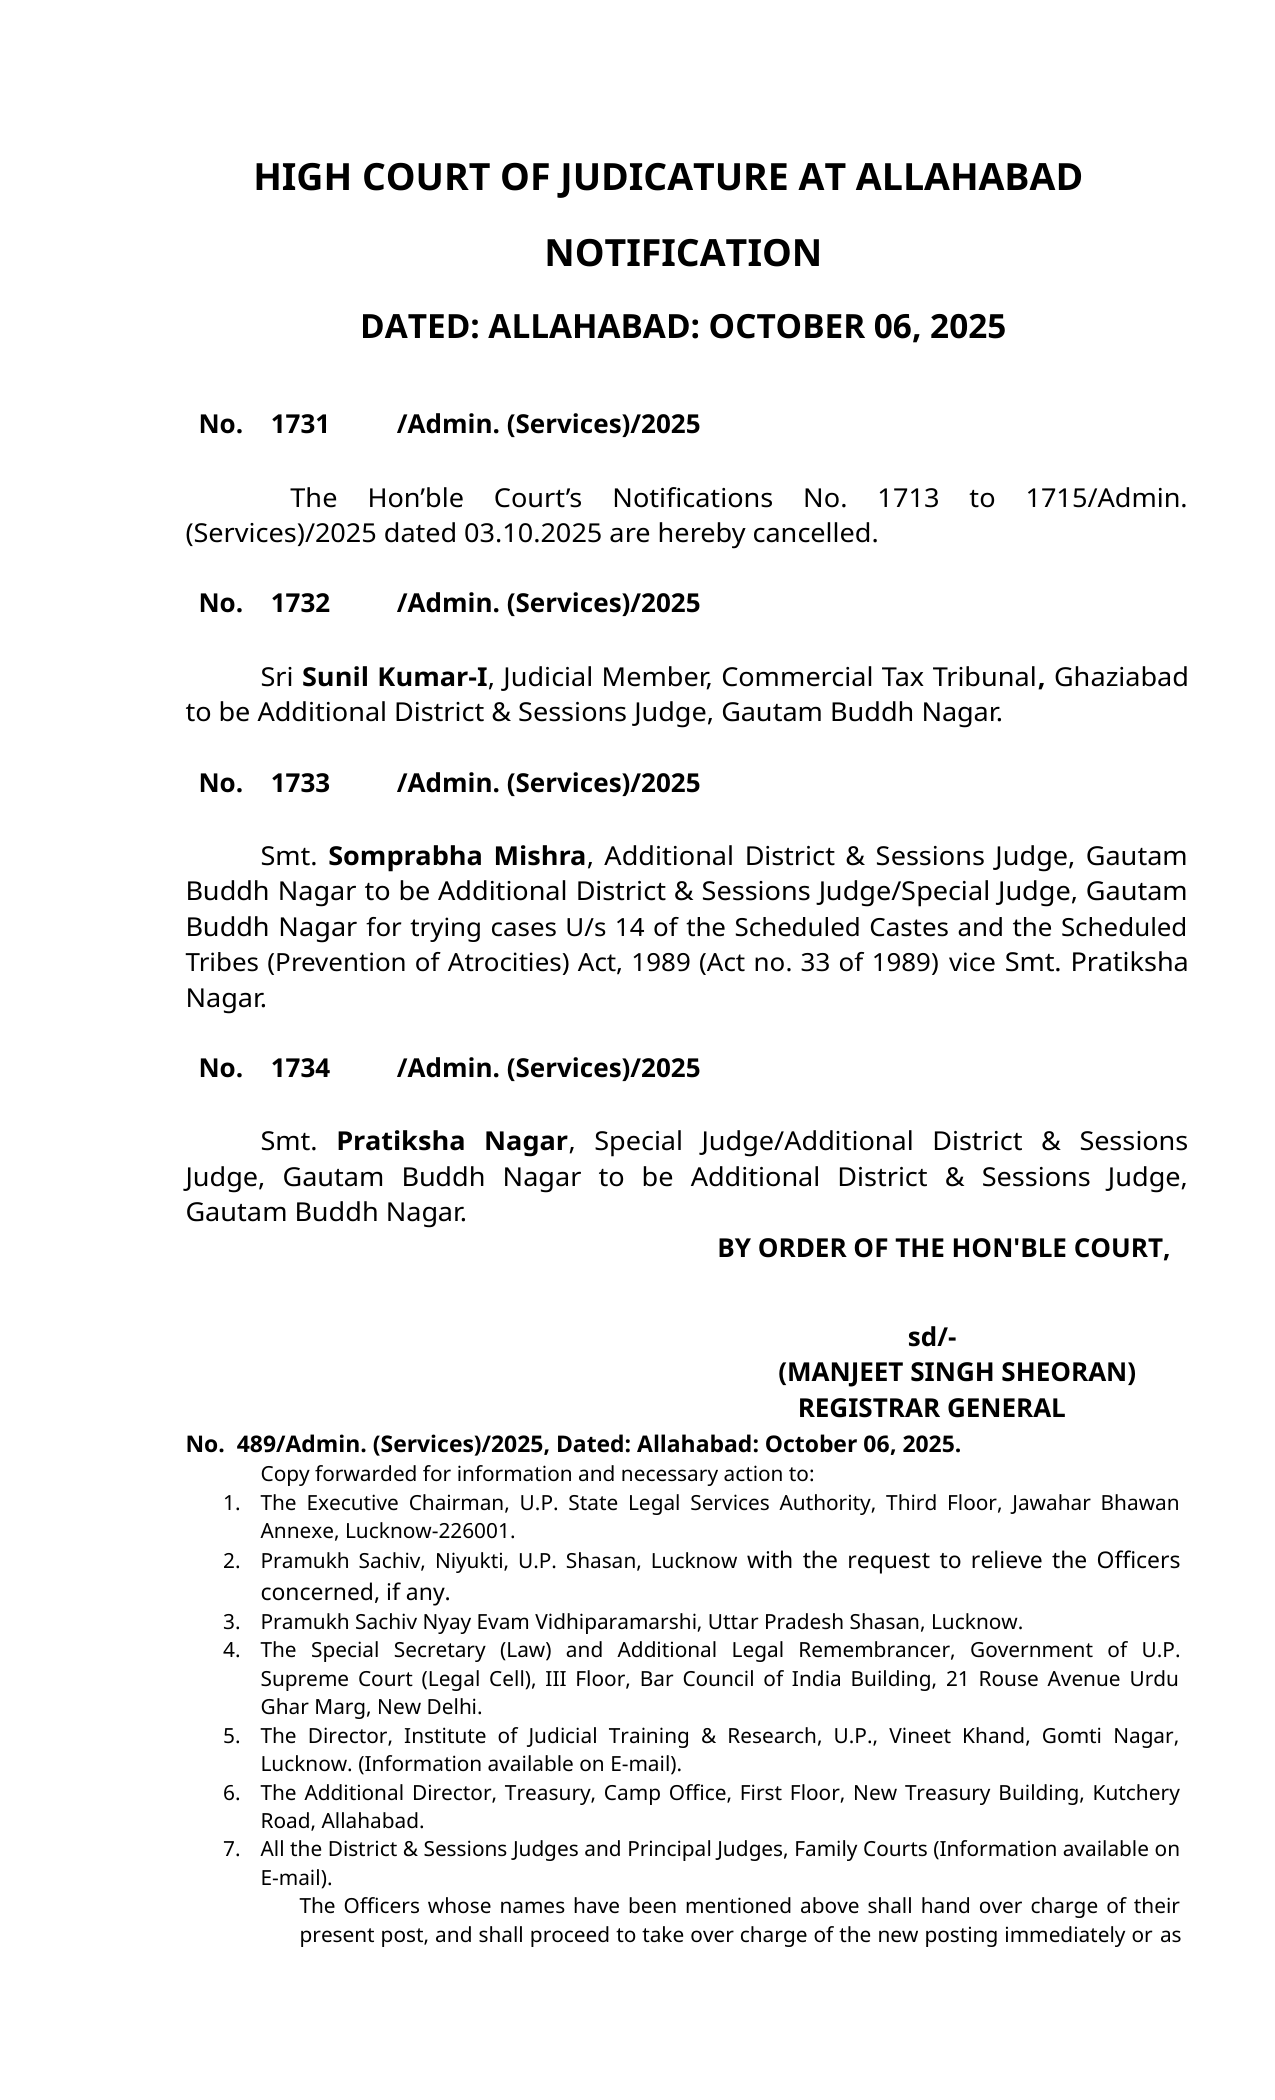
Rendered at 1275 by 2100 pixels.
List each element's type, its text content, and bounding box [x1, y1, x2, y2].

list The Special Secretary (Law) and Additional Legal Remembrancer, Government of U.P. Supreme Court (Legal Cell), III Floor, Bar Council of India Building, 21 Rouse Avenue Urdu Ghar Marg, New Delhi. [223, 1635, 1181, 1721]
text Smt. Pratiksha Nagar, Special Judge/Additional District & Sessions Judge, Gautam Buddh Nagar to be Additional District & Sessions Judge, Gautam Buddh Nagar. [185, 1123, 1189, 1229]
list Pramukh Sachiv, Niyukti, U.P. Shasan, Lucknow with the request to relieve the Officers concerned, if any. [223, 1544, 1181, 1607]
table_header 1732 [259, 579, 385, 629]
text The Officers whose names have been mentioned above shall hand over charge of their present post, and shall proceed to take over charge of the new posting immediately or as [299, 1891, 1181, 1948]
title HIGH COURT OF JUDICATURE AT ALLAHABAD [148, 150, 1189, 201]
list The Additional Director, Treasury, Camp Office, First Floor, New Treasury Building, Kutchery Road, Allahabad. [223, 1778, 1181, 1834]
table_header /Admin. (Services)/2025 [385, 400, 789, 451]
list The Executive Chairman, U.P. State Legal Services Authority, Third Floor, Jawahar Bhawan Annexe, Lucknow-226001. [223, 1488, 1181, 1544]
table_header 1734 [259, 1044, 385, 1094]
table_header No. [187, 758, 259, 809]
table_header No. [187, 1044, 259, 1094]
subtitle DATED: ALLAHABAD: OCTOBER 06, 2025 [185, 303, 1181, 348]
text Smt. Somprabha Mishra, Additional District & Sessions Judge, Gautam Buddh Nagar to be Additional District & Sessions Judge/Special Judge, Gautam Buddh Nagar for trying cases U/s 14 of the Scheduled Castes and the Scheduled Tribes (Prevention of Atrocities) Act, 1989 (Act no. 33 of 1989) vice Smt. Pratiksha Nagar. [185, 837, 1189, 1015]
table_header 1731 [259, 400, 385, 451]
table_header /Admin. (Services)/2025 [385, 579, 789, 629]
text No. 489/Admin. (Services)/2025, Dated: Allahabad: October 06, 2025. [185, 1428, 1181, 1459]
text The Hon’ble Court’s Notifications No. 1713 to 1715/Admin. (Services)/2025 dated 03.10.2025 are hereby cancelled. [185, 479, 1189, 550]
list The Director, Institute of Judicial Training & Research, U.P., Vineet Khand, Gomti Nagar, Lucknow. (Information available on E-mail). [223, 1721, 1181, 1778]
text Sri Sunil Kumar-I, Judicial Member, Commercial Tax Tribunal, Ghaziabad to be Additional District & Sessions Judge, Gautam Buddh Nagar. [185, 658, 1189, 729]
table_header /Admin. (Services)/2025 [385, 758, 789, 809]
text Copy forwarded for information and necessary action to: [185, 1459, 1181, 1488]
table_header No. [187, 579, 259, 629]
text BY ORDER OF THE HON'BLE COURT, [560, 1229, 1181, 1265]
list Pramukh Sachiv Nyay Evam Vidhiparamarshi, Uttar Pradesh Shasan, Lucknow. [223, 1607, 1181, 1635]
table_header /Admin. (Services)/2025 [385, 1044, 789, 1094]
subtitle NOTIFICATION [185, 227, 1181, 278]
text REGISTRAR GENERAL [185, 1389, 1181, 1425]
text (MANJEET SINGH SHEORAN) [185, 1354, 1183, 1389]
table_header No. [187, 400, 259, 451]
table_header 1733 [259, 758, 385, 809]
text sd/- [185, 1318, 1181, 1354]
list All the District & Sessions Judges and Principal Judges, Family Courts (Information available on E-mail). [223, 1834, 1181, 1891]
